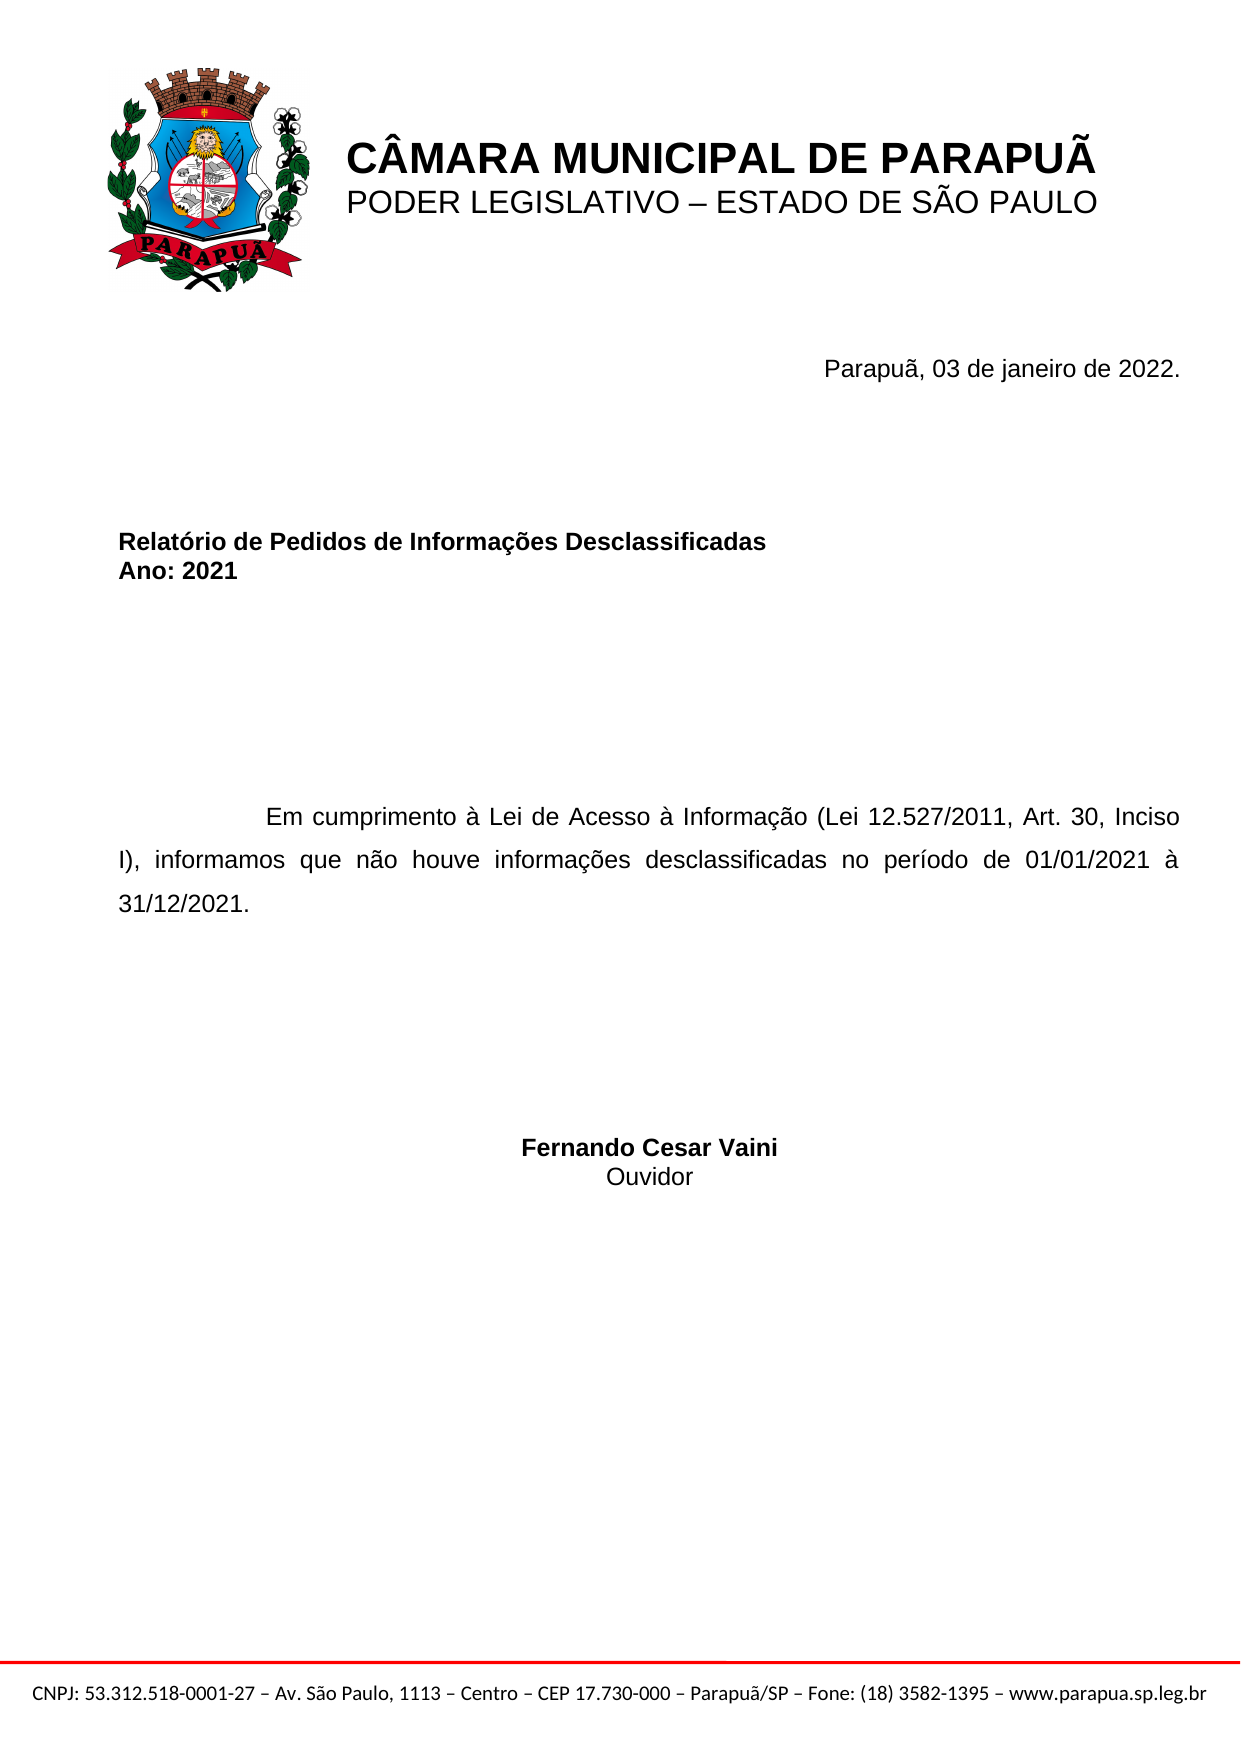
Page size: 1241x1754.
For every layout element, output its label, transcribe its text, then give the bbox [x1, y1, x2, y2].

text Relatório de Pedidos de Informações Desclassificadas [118, 527, 1181, 556]
text Ano: 2021 [118, 556, 1181, 584]
text Parapuã, 03 de janeiro de 2022. [118, 354, 1181, 383]
picture [107, 68, 310, 292]
text Ouvidor [118, 1162, 1181, 1190]
text Fernando Cesar Vaini [118, 1133, 1181, 1162]
text Em cumprimento à Lei de Acesso à Informação (Lei 12.527/2011, Art. 30, Inciso I), informamos que não houve informações desclassificadas no período de 01/01/2021 à 31/12/2021. [118, 802, 1181, 917]
